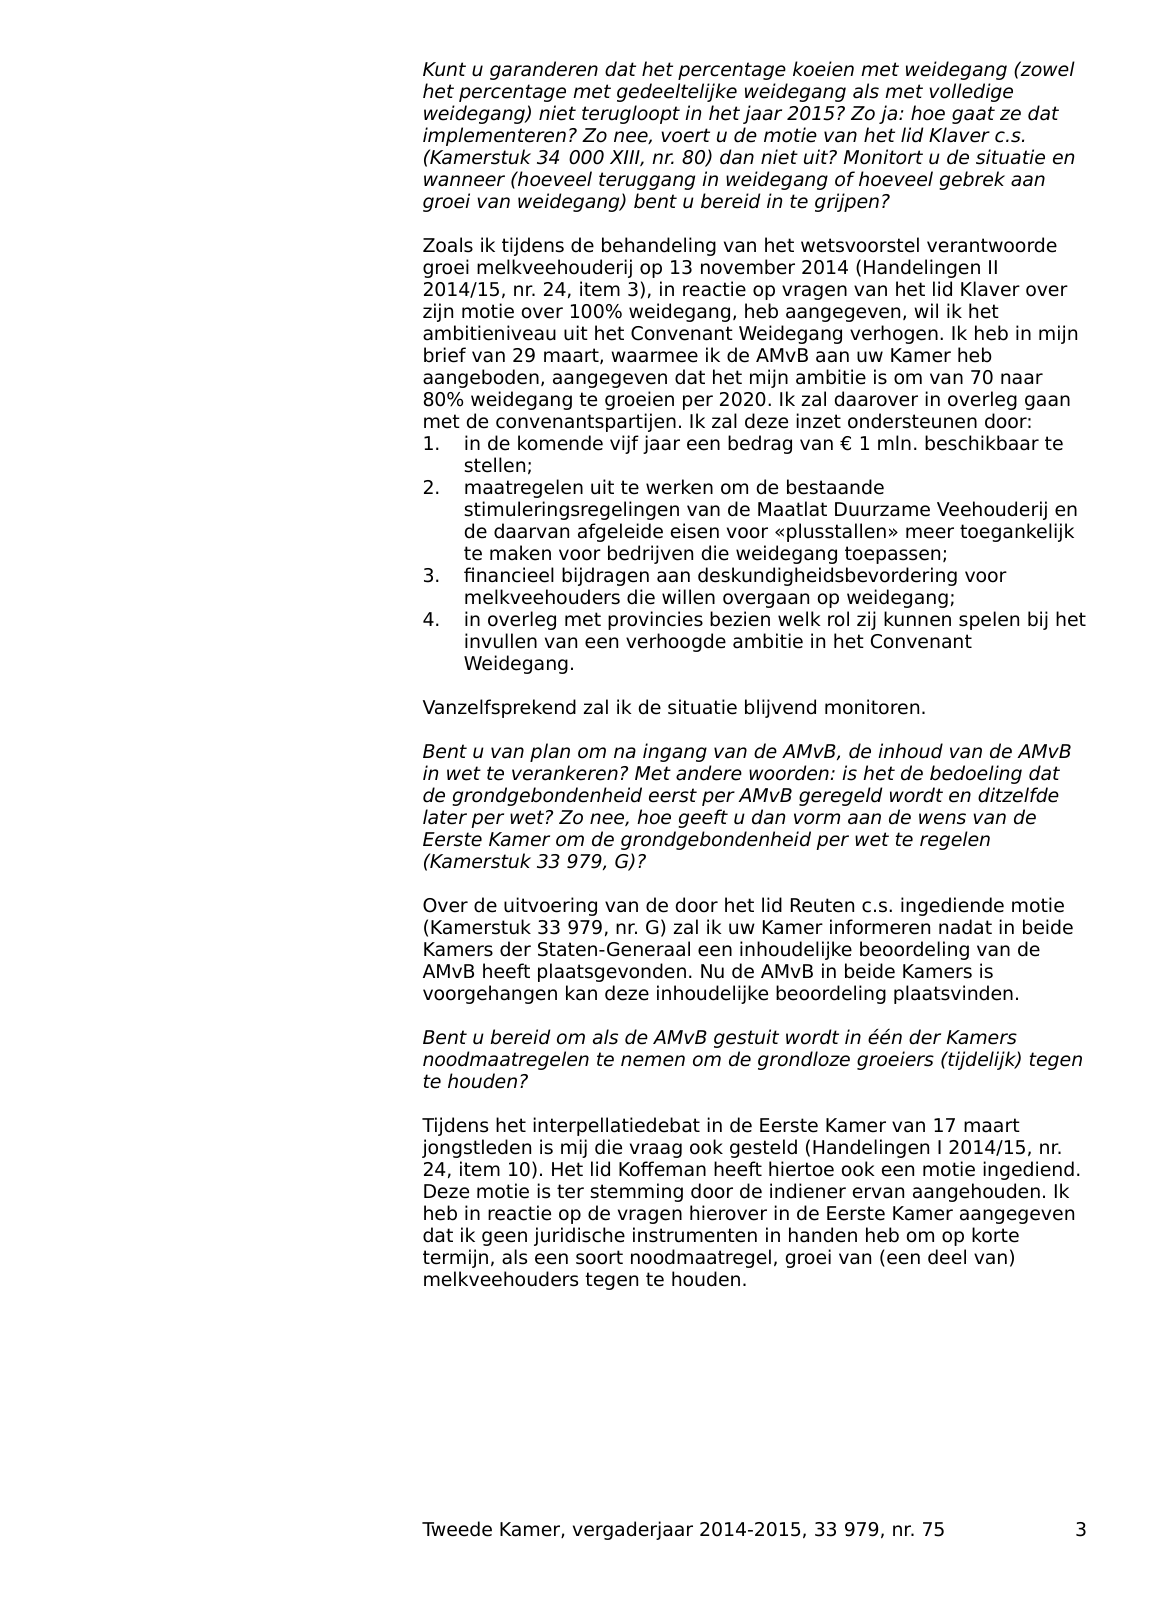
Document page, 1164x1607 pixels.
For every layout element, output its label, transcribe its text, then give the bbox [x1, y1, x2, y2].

subtitle Bent u bereid om als de AMvB gestuit wordt in één der Kamers noodmaatregelen te nemen om de grondloze groeiers (tijdelijk) tegen te houden? [422, 1027, 1087, 1093]
text Over de uitvoering van de door het lid Reuten c.s. ingediende motie (Kamerstuk 33 979, nr. G) zal ik uw Kamer informeren nadat in beide Kamers der Staten-Generaal een inhoudelijke beoordeling van de AMvB heeft plaatsgevonden. Nu de AMvB in beide Kamers is voorgehangen kan deze inhoudelijke beoordeling plaatsvinden. [422, 895, 1087, 1005]
text 2. maatregelen uit te werken om de bestaande stimuleringsregelingen van de Maatlat Duurzame Veehouderij en de daarvan afgeleide eisen voor «plusstallen» meer toegankelijk te maken voor bedrijven die weidegang toepassen; [422, 477, 1087, 565]
text 3. financieel bijdragen aan deskundigheidsbevordering voor melkveehouders die willen overgaan op weidegang; [422, 565, 1087, 609]
subtitle Kunt u garanderen dat het percentage koeien met weidegang (zowel het percentage met gedeeltelijke weidegang als met volledige weidegang) niet terugloopt in het jaar 2015? Zo ja: hoe gaat ze dat implementeren? Zo nee, voert u de motie van het lid Klaver c.s. (Kamerstuk 34 000 XIII, nr. 80) dan niet uit? Monitort u de situatie en wanneer (hoeveel teruggang in weidegang of hoeveel gebrek aan groei van weidegang) bent u bereid in te grijpen? [422, 59, 1087, 213]
text Vanzelfsprekend zal ik de situatie blijvend monitoren. [422, 697, 1087, 719]
text 4. in overleg met provincies bezien welk rol zij kunnen spelen bij het invullen van een verhoogde ambitie in het Convenant Weidegang. [422, 609, 1087, 675]
text 1. in de komende vijf jaar een bedrag van € 1 mln. beschikbaar te stellen; [422, 433, 1087, 477]
subtitle Bent u van plan om na ingang van de AMvB, de inhoud van de AMvB in wet te verankeren? Met andere woorden: is het de bedoeling dat de grondgebondenheid eerst per AMvB geregeld wordt en ditzelfde later per wet? Zo nee, hoe geeft u dan vorm aan de wens van de Eerste Kamer om de grondgebondenheid per wet te regelen (Kamerstuk 33 979, G)? [422, 741, 1087, 873]
text Tijdens het interpellatiedebat in de Eerste Kamer van 17 maart jongstleden is mij die vraag ook gesteld (Handelingen I 2014/15, nr. 24, item 10). Het lid Koffeman heeft hiertoe ook een motie ingediend. Deze motie is ter stemming door de indiener ervan aangehouden. Ik heb in reactie op de vragen hierover in de Eerste Kamer aangegeven dat ik geen juridische instrumenten in handen heb om op korte termijn, als een soort noodmaatregel, groei van (een deel van) melkveehouders tegen te houden. [422, 1115, 1087, 1291]
text Zoals ik tijdens de behandeling van het wetsvoorstel verantwoorde groei melkveehouderij op 13 november 2014 (Handelingen II 2014/15, nr. 24, item 3), in reactie op vragen van het lid Klaver over zijn motie over 100% weidegang, heb aangegeven, wil ik het ambitieniveau uit het Convenant Weidegang verhogen. Ik heb in mijn brief van 29 maart, waarmee ik de AMvB aan uw Kamer heb aangeboden, aangegeven dat het mijn ambitie is om van 70 naar 80% weidegang te groeien per 2020. Ik zal daarover in overleg gaan met de convenantspartijen. Ik zal deze inzet ondersteunen door: [422, 235, 1087, 433]
